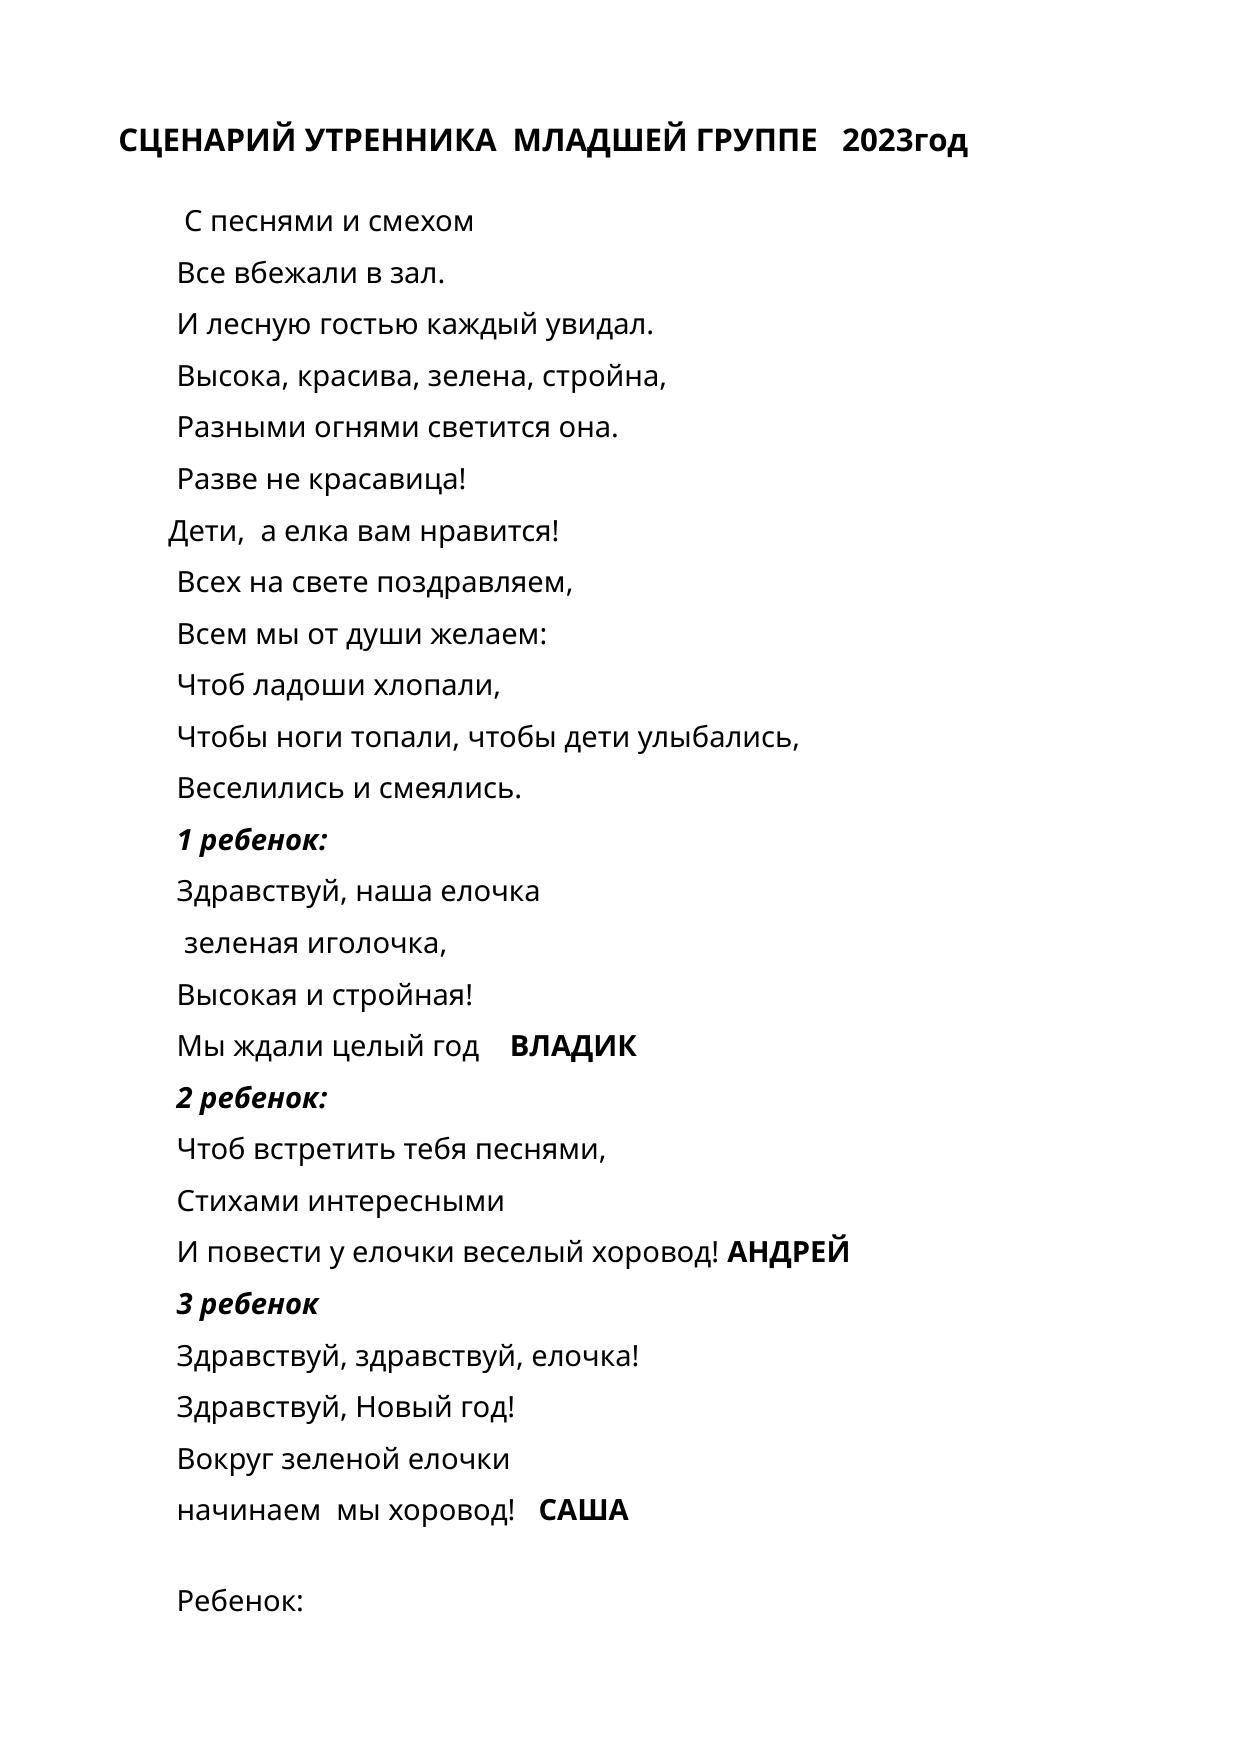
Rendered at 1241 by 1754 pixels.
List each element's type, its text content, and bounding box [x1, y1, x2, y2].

text СЦЕНАРИЙ УТРЕННИКА МЛАДШЕЙ ГРУППЕ 2023год [118, 118, 1122, 161]
text Высокая и стройная! [118, 974, 1122, 1013]
text И лесную гостью каждый увидал. [118, 303, 1122, 343]
text Всех на свете поздравляем, [118, 561, 1122, 601]
text Здравствуй, наша елочка [118, 871, 1122, 910]
text Ребенок: [118, 1581, 1122, 1620]
text 3 ребенок [118, 1283, 1122, 1323]
text 2 ребенок: [118, 1077, 1122, 1117]
text Дети, а елка вам нравится! [118, 510, 1122, 549]
text Стихами интересными [118, 1180, 1122, 1220]
text Здравствуй, Новый год! [118, 1386, 1122, 1426]
text Чтоб встретить тебя песнями, [118, 1128, 1122, 1168]
text Всем мы от души желаем: [118, 613, 1122, 653]
text Вокруг зеленой елочки [118, 1438, 1122, 1478]
text зеленая иголочка, [118, 922, 1122, 962]
text С песнями и смехом [118, 200, 1122, 240]
text Здравствуй, здравствуй, елочка! [118, 1335, 1122, 1374]
text начинаем мы хоровод! САША [118, 1489, 1122, 1529]
text Высока, красива, зелена, стройна, [118, 355, 1122, 395]
text 1 ребенок: [118, 819, 1122, 859]
text Все вбежали в зал. [118, 252, 1122, 292]
text Чтоб ладоши хлопали, [118, 664, 1122, 704]
text Разными огнями светится она. [118, 407, 1122, 446]
text Веселились и смеялись. [118, 768, 1122, 807]
text Чтобы ноги топали, чтобы дети улыбались, [118, 716, 1122, 756]
text Мы ждали целый год ВЛАДИК [118, 1025, 1122, 1065]
text Разве не красавица! [118, 458, 1122, 498]
text И повести у елочки веселый хоровод! АНДРЕЙ [118, 1232, 1122, 1271]
